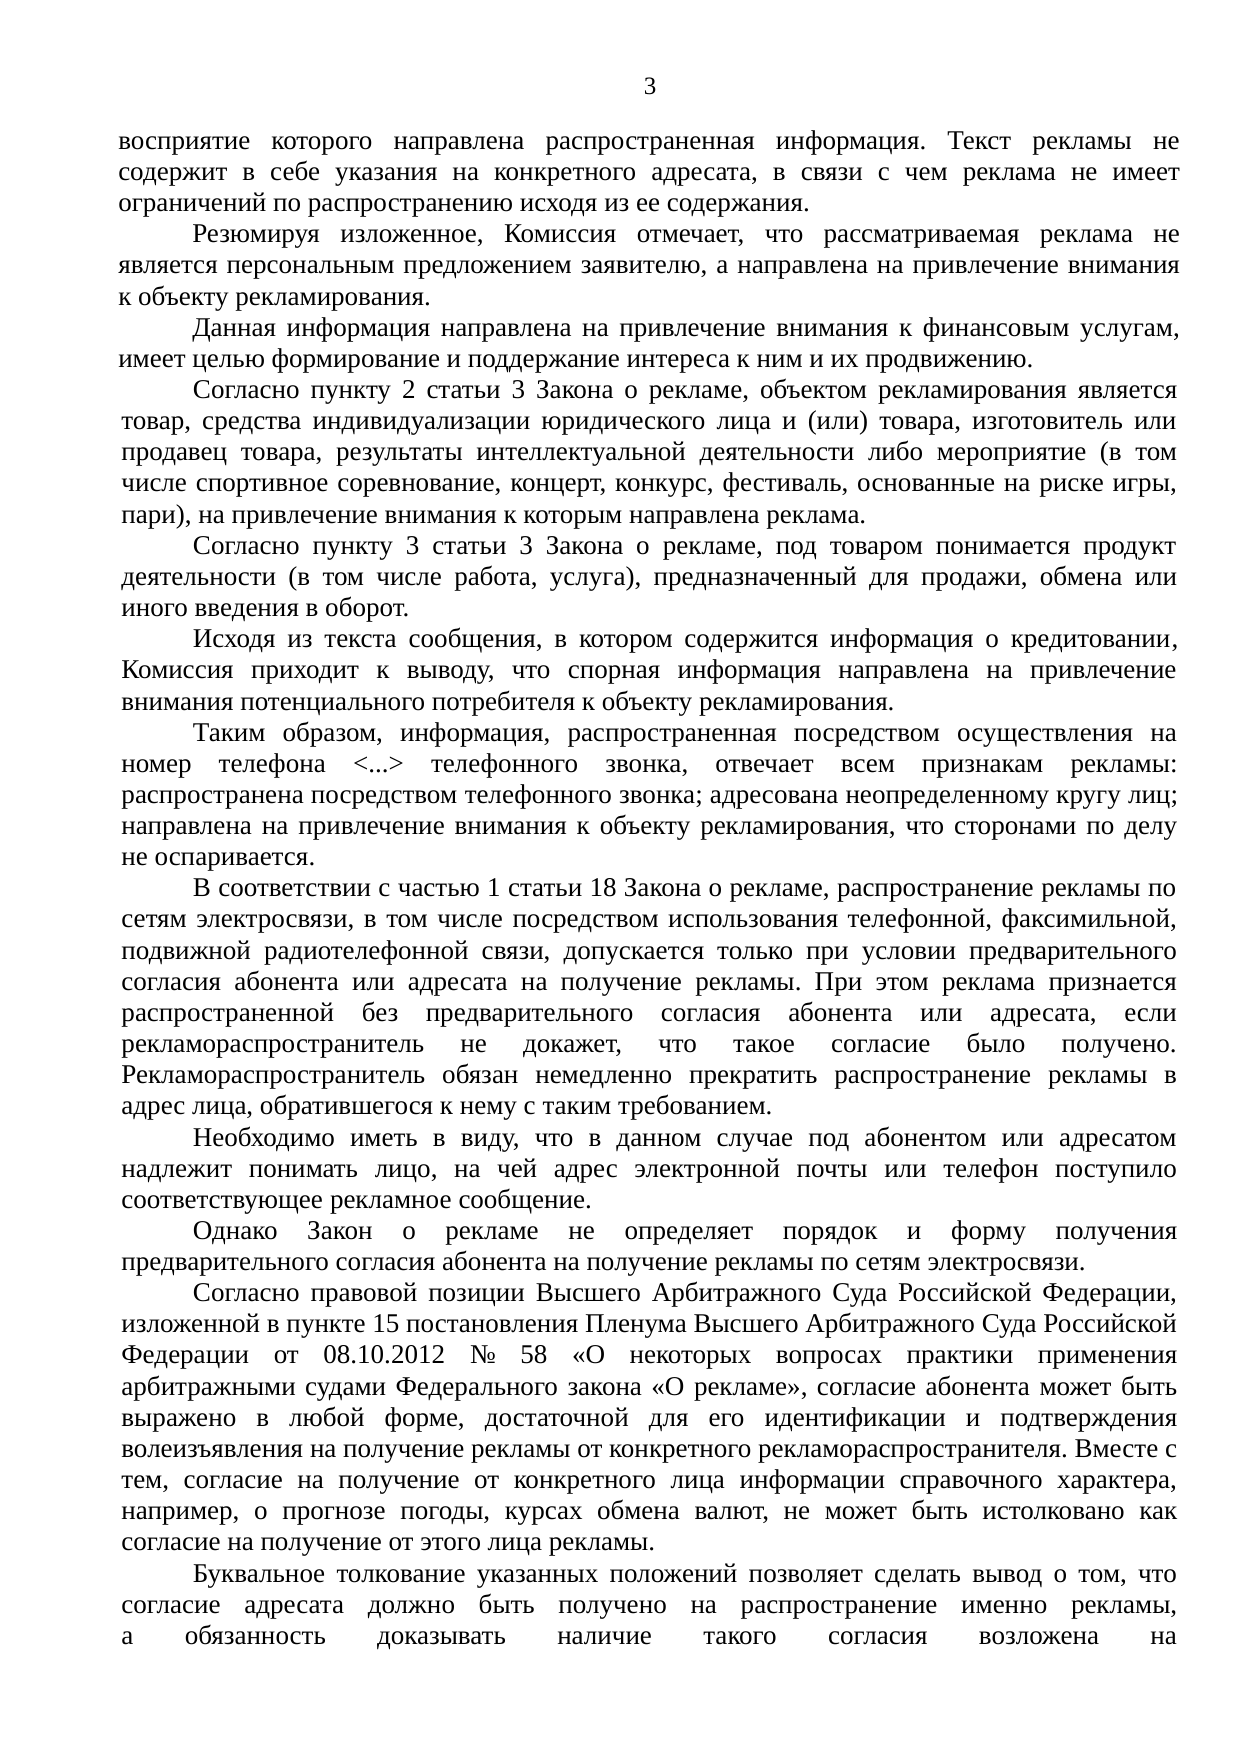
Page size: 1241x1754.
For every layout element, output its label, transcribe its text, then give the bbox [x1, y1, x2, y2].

text Однако Закон о рекламе не определяет порядок и форму получения предварительного согласия абонента на получение рекламы по сетям электросвязи. [121, 1214, 1178, 1276]
text Исходя из текста сообщения, в котором содержится информация о кредитовании, Комиссия приходит к выводу, что спорная информация направлена на привлечение внимания потенциального потребителя к объекту рекламирования. [121, 622, 1178, 716]
text Согласно пункту 2 статьи 3 Закона о рекламе, объектом рекламирования является товар, средства индивидуализации юридического лица и (или) товара, изготовитель или продавец товара, результаты интеллектуальной деятельности либо мероприятие (в том числе спортивное соревнование, концерт, конкурс, фестиваль, основанные на риске игры, пари), на привлечение внимания к которым направлена реклама. [121, 373, 1178, 529]
text Согласно правовой позиции Высшего Арбитражного Суда Российской Федерации, изложенной в пункте 15 постановления Пленума Высшего Арбитражного Суда Российской Федерации от 08.10.2012 № 58 «О некоторых вопросах практики применения арбитражными судами Федерального закона «О рекламе», согласие абонента может быть выражено в любой форме, достаточной для его идентификации и подтверждения волеизъявления на получение рекламы от конкретного рекламораспространителя. Вместе с тем, согласие на получение от конкретного лица информации справочного характера, например, о прогнозе погоды, курсах обмена валют, не может быть истолковано как согласие на получение от этого лица рекламы. [121, 1276, 1178, 1557]
text Данная информация направлена на привлечение внимания к финансовым услугам, имеет целью формирование и поддержание интереса к ним и их продвижению. [118, 311, 1181, 373]
text В соответствии с частью 1 статьи 18 Закона о рекламе, распространение рекламы по сетям электросвязи, в том числе посредством использования телефонной, факсимильной, подвижной радиотелефонной связи, допускается только при условии предварительного согласия абонента или адресата на получение рекламы. При этом реклама признается распространенной без предварительного согласия абонента или адресата, если рекламораспространитель не докажет, что такое согласие было получено. Рекламораспространитель обязан немедленно прекратить распространение рекламы в адрес лица, обратившегося к нему с таким требованием. [121, 871, 1178, 1121]
text Буквальное толкование указанных положений позволяет сделать вывод о том, что согласие адресата должно быть получено на распространение именно рекламы, а обязанность доказывать наличие такого согласия возложена на [121, 1557, 1178, 1650]
text Согласно пункту 3 статьи 3 Закона о рекламе, под товаром понимается продукт деятельности (в том числе работа, услуга), предназначенный для продажи, обмена или иного введения в оборот. [121, 529, 1178, 622]
text Необходимо иметь в виду, что в данном случае под абонентом или адресатом надлежит понимать лицо, на чей адрес электронной почты или телефон поступило соответствующее рекламное сообщение. [121, 1121, 1178, 1214]
text Таким образом, информация, распространенная посредством осуществления на номер телефона <...> телефонного звонка, отвечает всем признакам рекламы: распространена посредством телефонного звонка; адресована неопределенному кругу лиц; направлена на привлечение внимания к объекту рекламирования, что сторонами по делу не оспаривается. [121, 716, 1178, 871]
text восприятие которого направлена распространенная информация. Текст рекламы не содержит в себе указания на конкретного адресата, в связи с чем реклама не имеет ограничений по распространению исходя из ее содержания. [118, 124, 1181, 217]
text Резюмируя изложенное, Комиссия отмечает, что рассматриваемая реклама не является персональным предложением заявителю, а направлена на привлечение внимания к объекту рекламирования. [118, 217, 1181, 311]
